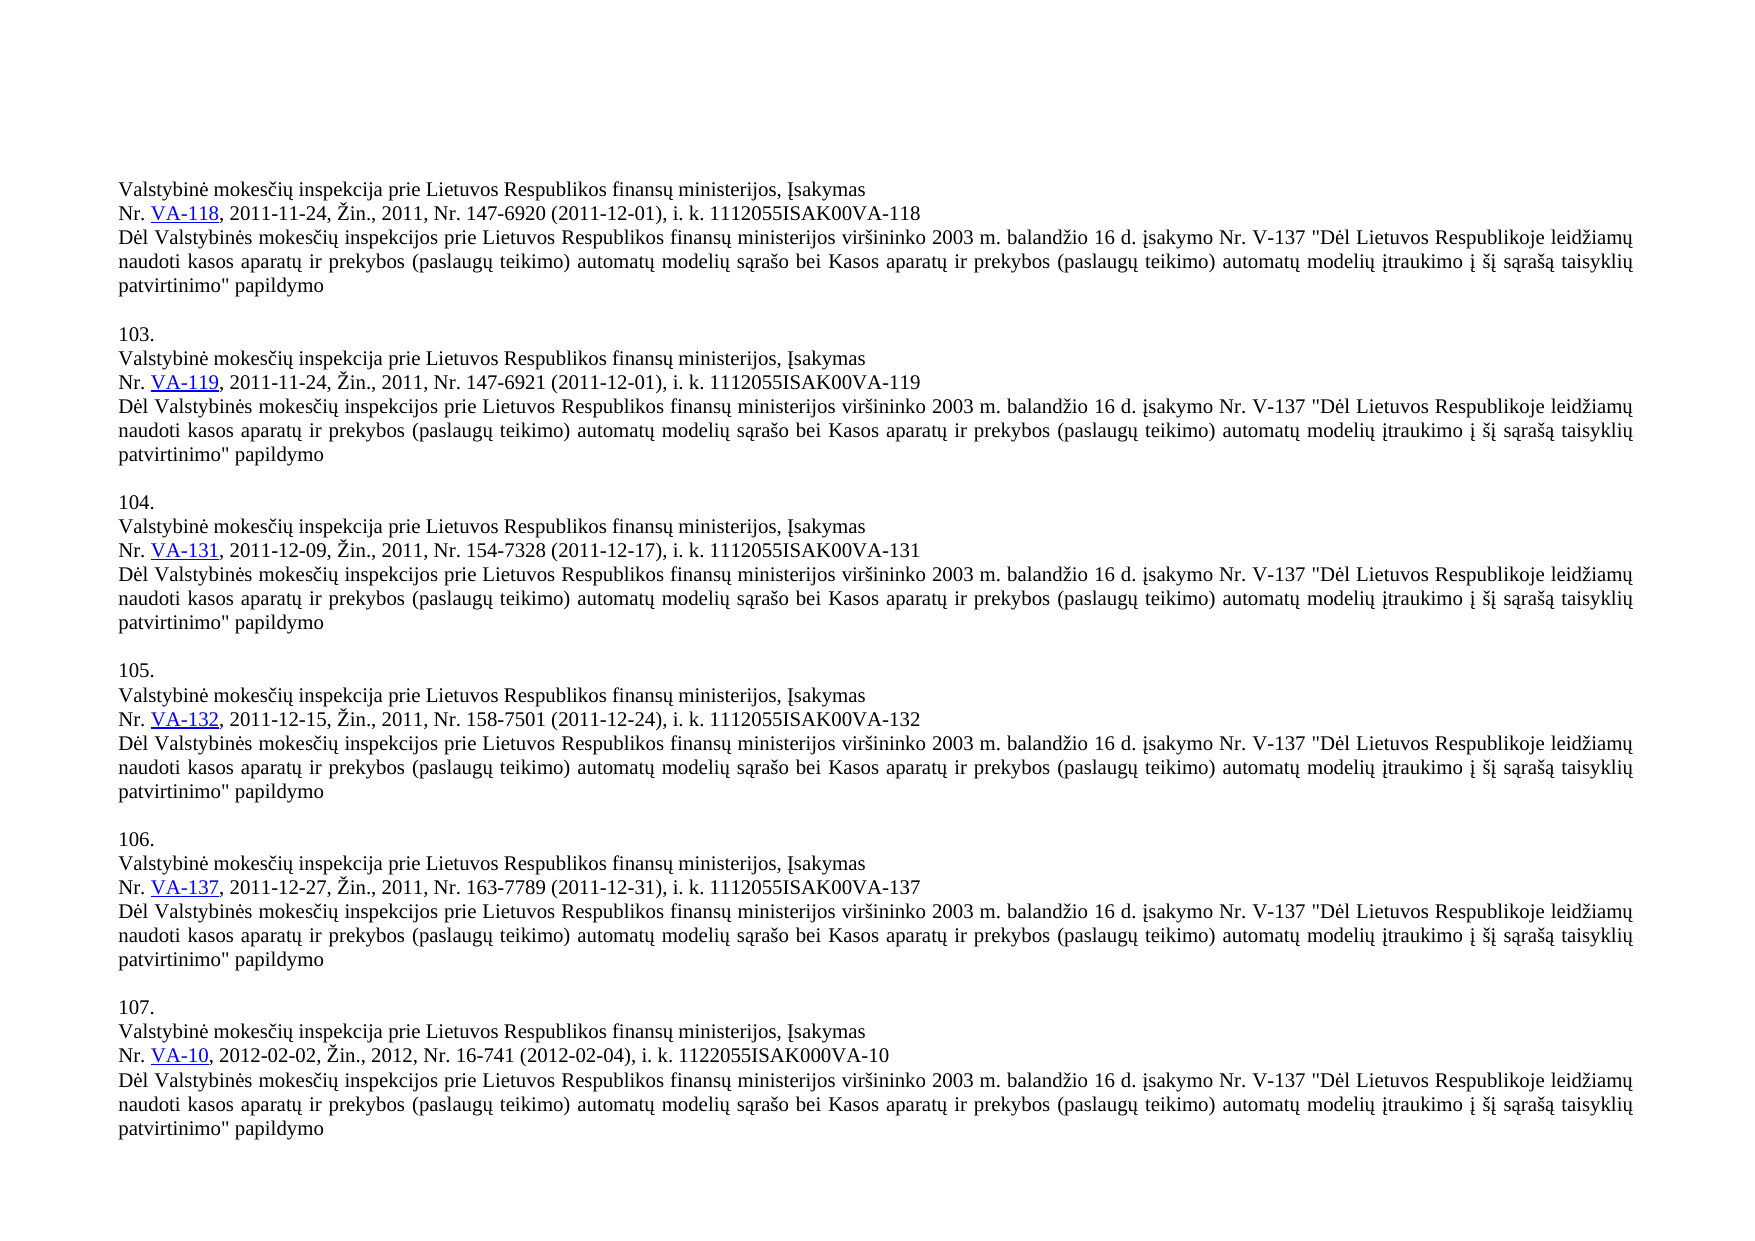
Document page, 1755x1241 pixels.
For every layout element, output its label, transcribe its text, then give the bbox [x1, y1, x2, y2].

text Nr. VA-131, 2011-12-09, Žin., 2011, Nr. 154-7328 (2011-12-17), i. k. 1112055ISAK00VA-131 [118, 538, 1636, 562]
text 103. [118, 322, 1636, 346]
text Valstybinė mokesčių inspekcija prie Lietuvos Respublikos finansų ministerijos, Įsakymas [118, 682, 1636, 707]
text 105. [118, 658, 1636, 682]
text Dėl Valstybinės mokesčių inspekcijos prie Lietuvos Respublikos finansų ministerijos viršininko 2003 m. balandžio 16 d. įsakymo Nr. V-137 "Dėl Lietuvos Respublikoje leidžiamų naudoti kasos aparatų ir prekybos (paslaugų teikimo) automatų modelių sąrašo bei Kasos aparatų ir prekybos (paslaugų teikimo) automatų modelių įtraukimo į šį sąrašą taisyklių patvirtinimo" papildymo [118, 225, 1636, 297]
text Dėl Valstybinės mokesčių inspekcijos prie Lietuvos Respublikos finansų ministerijos viršininko 2003 m. balandžio 16 d. įsakymo Nr. V-137 "Dėl Lietuvos Respublikoje leidžiamų naudoti kasos aparatų ir prekybos (paslaugų teikimo) automatų modelių sąrašo bei Kasos aparatų ir prekybos (paslaugų teikimo) automatų modelių įtraukimo į šį sąrašą taisyklių patvirtinimo" papildymo [118, 562, 1636, 634]
text Nr. VA-119, 2011-11-24, Žin., 2011, Nr. 147-6921 (2011-12-01), i. k. 1112055ISAK00VA-119 [118, 370, 1636, 394]
text 104. [118, 490, 1636, 514]
text Dėl Valstybinės mokesčių inspekcijos prie Lietuvos Respublikos finansų ministerijos viršininko 2003 m. balandžio 16 d. įsakymo Nr. V-137 "Dėl Lietuvos Respublikoje leidžiamų naudoti kasos aparatų ir prekybos (paslaugų teikimo) automatų modelių sąrašo bei Kasos aparatų ir prekybos (paslaugų teikimo) automatų modelių įtraukimo į šį sąrašą taisyklių patvirtinimo" papildymo [118, 899, 1636, 971]
text 106. [118, 827, 1636, 851]
text Nr. VA-132, 2011-12-15, Žin., 2011, Nr. 158-7501 (2011-12-24), i. k. 1112055ISAK00VA-132 [118, 707, 1636, 731]
text Valstybinė mokesčių inspekcija prie Lietuvos Respublikos finansų ministerijos, Įsakymas [118, 514, 1636, 538]
text Dėl Valstybinės mokesčių inspekcijos prie Lietuvos Respublikos finansų ministerijos viršininko 2003 m. balandžio 16 d. įsakymo Nr. V-137 "Dėl Lietuvos Respublikoje leidžiamų naudoti kasos aparatų ir prekybos (paslaugų teikimo) automatų modelių sąrašo bei Kasos aparatų ir prekybos (paslaugų teikimo) automatų modelių įtraukimo į šį sąrašą taisyklių patvirtinimo" papildymo [118, 731, 1636, 803]
text Nr. VA-118, 2011-11-24, Žin., 2011, Nr. 147-6920 (2011-12-01), i. k. 1112055ISAK00VA-118 [118, 201, 1636, 225]
text Dėl Valstybinės mokesčių inspekcijos prie Lietuvos Respublikos finansų ministerijos viršininko 2003 m. balandžio 16 d. įsakymo Nr. V-137 "Dėl Lietuvos Respublikoje leidžiamų naudoti kasos aparatų ir prekybos (paslaugų teikimo) automatų modelių sąrašo bei Kasos aparatų ir prekybos (paslaugų teikimo) automatų modelių įtraukimo į šį sąrašą taisyklių patvirtinimo" papildymo [118, 394, 1636, 466]
text Valstybinė mokesčių inspekcija prie Lietuvos Respublikos finansų ministerijos, Įsakymas [118, 346, 1636, 370]
text Valstybinė mokesčių inspekcija prie Lietuvos Respublikos finansų ministerijos, Įsakymas [118, 1019, 1636, 1043]
text Valstybinė mokesčių inspekcija prie Lietuvos Respublikos finansų ministerijos, Įsakymas [118, 177, 1636, 201]
text Nr. VA-10, 2012-02-02, Žin., 2012, Nr. 16-741 (2012-02-04), i. k. 1122055ISAK000VA-10 [118, 1043, 1636, 1067]
text Valstybinė mokesčių inspekcija prie Lietuvos Respublikos finansų ministerijos, Įsakymas [118, 851, 1636, 875]
text 107. [118, 995, 1636, 1019]
text Dėl Valstybinės mokesčių inspekcijos prie Lietuvos Respublikos finansų ministerijos viršininko 2003 m. balandžio 16 d. įsakymo Nr. V-137 "Dėl Lietuvos Respublikoje leidžiamų naudoti kasos aparatų ir prekybos (paslaugų teikimo) automatų modelių sąrašo bei Kasos aparatų ir prekybos (paslaugų teikimo) automatų modelių įtraukimo į šį sąrašą taisyklių patvirtinimo" papildymo [118, 1067, 1636, 1140]
text Nr. VA-137, 2011-12-27, Žin., 2011, Nr. 163-7789 (2011-12-31), i. k. 1112055ISAK00VA-137 [118, 875, 1636, 899]
